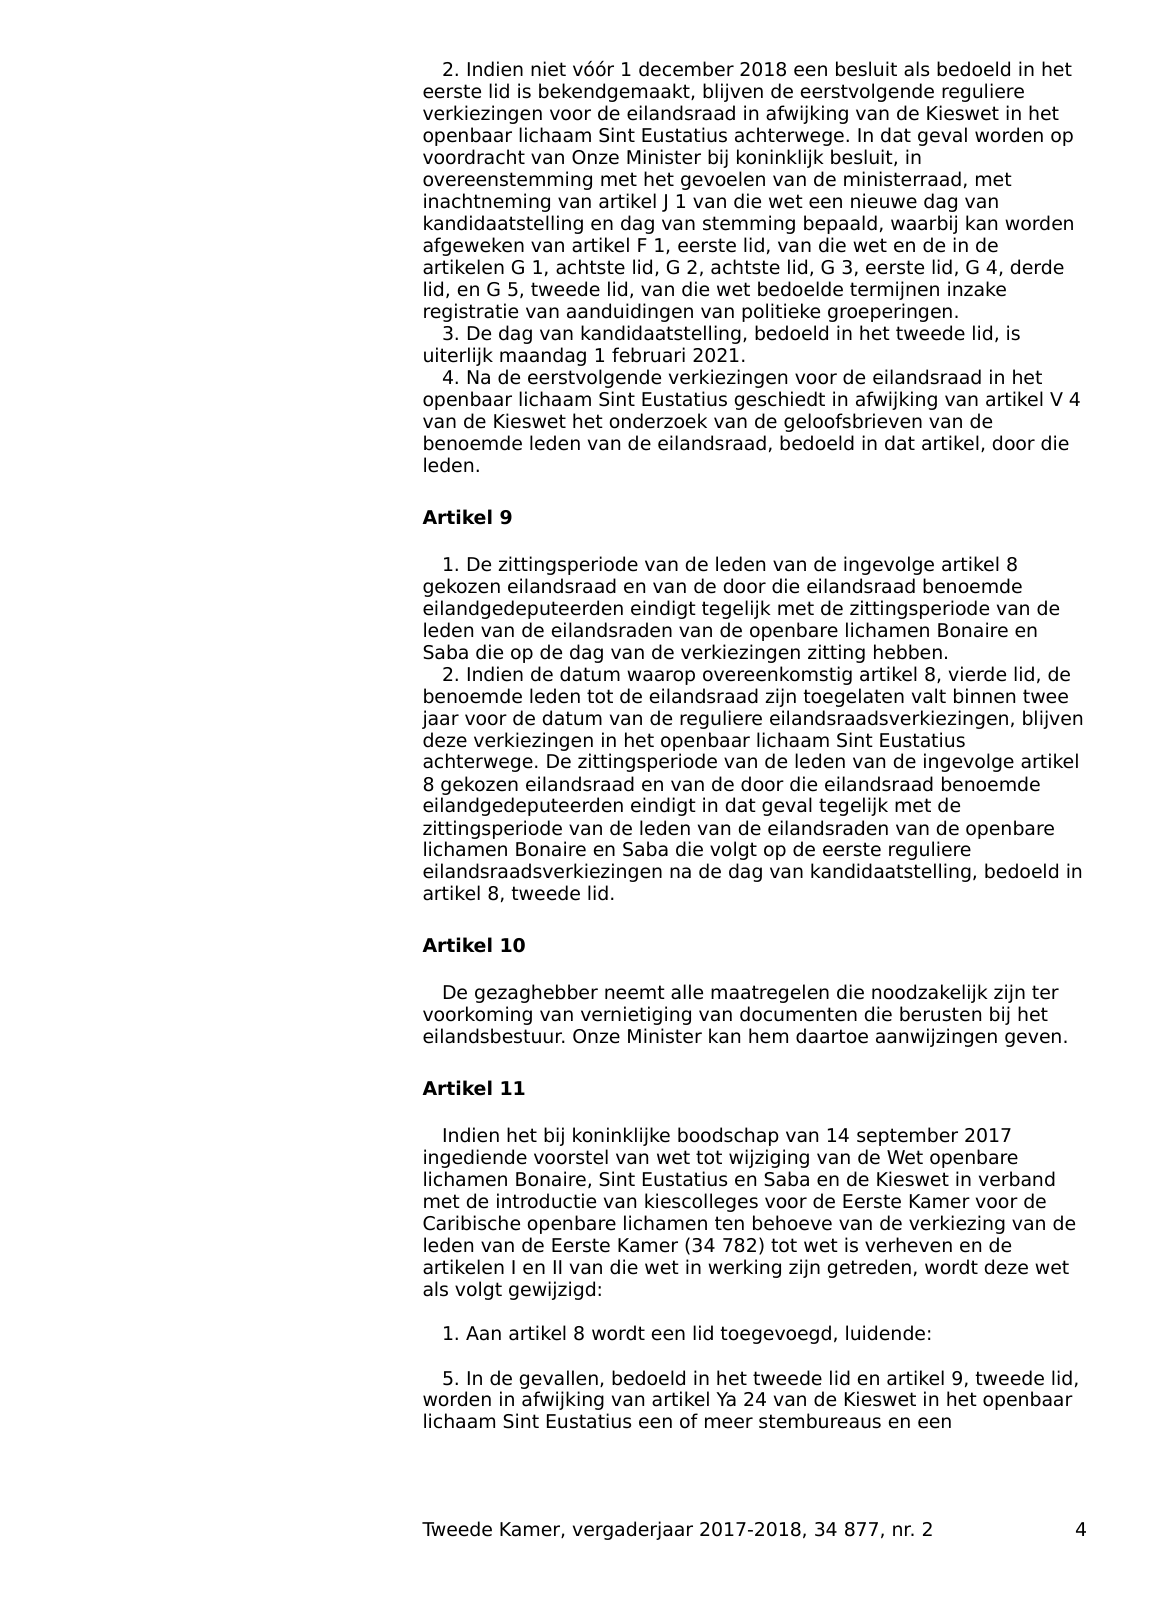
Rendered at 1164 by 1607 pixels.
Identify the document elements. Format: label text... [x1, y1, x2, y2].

text 4. Na de eerstvolgende verkiezingen voor de eilandsraad in het openbaar lichaam Sint Eustatius geschiedt in afwijking van artikel V 4 van de Kieswet het onderzoek van de geloofsbrieven van de benoemde leden van de eilandsraad, bedoeld in dat artikel, door die leden. [422, 367, 1087, 477]
text 3. De dag van kandidaatstelling, bedoeld in het tweede lid, is uiterlijk maandag 1 februari 2021. [422, 323, 1087, 367]
text Indien het bij koninklijke boodschap van 14 september 2017 ingediende voorstel van wet tot wijziging van de Wet openbare lichamen Bonaire, Sint Eustatius en Saba en de Kieswet in verband met de introductie van kiescolleges voor de Eerste Kamer voor de Caribische openbare lichamen ten behoeve van de verkiezing van de leden van de Eerste Kamer (34 782) tot wet is verheven en de artikelen I en II van die wet in werking zijn getreden, wordt deze wet als volgt gewijzigd: [422, 1125, 1087, 1301]
subtitle Artikel 9 [422, 507, 1087, 529]
subtitle Artikel 10 [422, 935, 1087, 957]
text 5. In de gevallen, bedoeld in het tweede lid en artikel 9, tweede lid, worden in afwijking van artikel Ya 24 van de Kieswet in het openbaar lichaam Sint Eustatius een of meer stembureaus en een [422, 1367, 1087, 1433]
subtitle Artikel 11 [422, 1078, 1087, 1100]
text 2. Indien de datum waarop overeenkomstig artikel 8, vierde lid, de benoemde leden tot de eilandsraad zijn toegelaten valt binnen twee jaar voor de datum van de reguliere eilandsraadsverkiezingen, blijven deze verkiezingen in het openbaar lichaam Sint Eustatius achterwege. De zittingsperiode van de leden van de ingevolge artikel 8 gekozen eilandsraad en van de door die eilandsraad benoemde eilandgedeputeerden eindigt in dat geval tegelijk met de zittingsperiode van de leden van de eilandsraden van de openbare lichamen Bonaire en Saba die volgt op de eerste reguliere eilandsraadsverkiezingen na de dag van kandidaatstelling, bedoeld in artikel 8, tweede lid. [422, 663, 1087, 905]
text De gezaghebber neemt alle maatregelen die noodzakelijk zijn ter voorkoming van vernietiging van documenten die berusten bij het eilandsbestuur. Onze Minister kan hem daartoe aanwijzingen geven. [422, 982, 1087, 1048]
text 1. Aan artikel 8 wordt een lid toegevoegd, luidende: [422, 1323, 1087, 1345]
text 1. De zittingsperiode van de leden van de ingevolge artikel 8 gekozen eilandsraad en van de door die eilandsraad benoemde eilandgedeputeerden eindigt tegelijk met de zittingsperiode van de leden van de eilandsraden van de openbare lichamen Bonaire en Saba die op de dag van de verkiezingen zitting hebben. [422, 554, 1087, 663]
text 2. Indien niet vóór 1 december 2018 een besluit als bedoeld in het eerste lid is bekendgemaakt, blijven de eerstvolgende reguliere verkiezingen voor de eilandsraad in afwijking van de Kieswet in het openbaar lichaam Sint Eustatius achterwege. In dat geval worden op voordracht van Onze Minister bij koninklijk besluit, in overeenstemming met het gevoelen van de ministerraad, met inachtneming van artikel J 1 van die wet een nieuwe dag van kandidaatstelling en dag van stemming bepaald, waarbij kan worden afgeweken van artikel F 1, eerste lid, van die wet en de in de artikelen G 1, achtste lid, G 2, achtste lid, G 3, eerste lid, G 4, derde lid, en G 5, tweede lid, van die wet bedoelde termijnen inzake registratie van aanduidingen van politieke groeperingen. [422, 59, 1087, 323]
